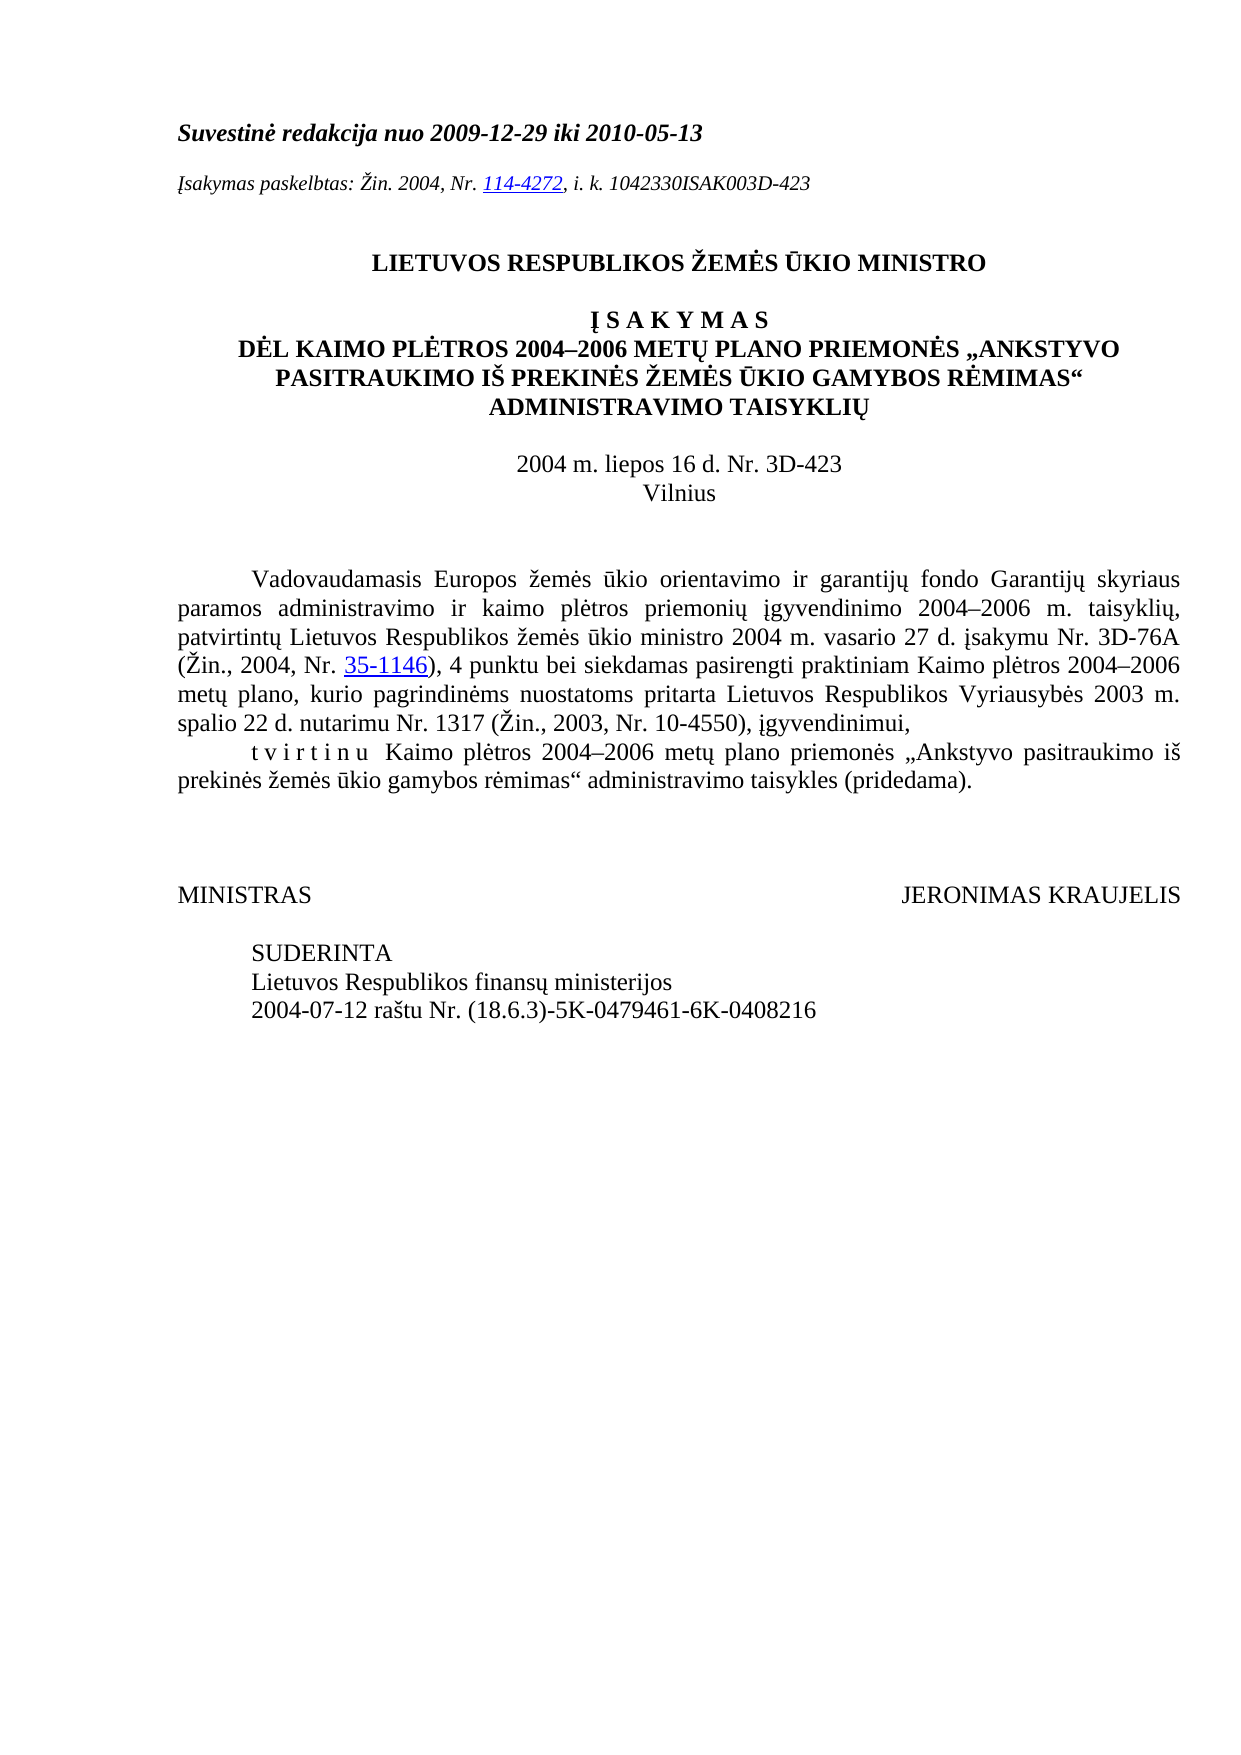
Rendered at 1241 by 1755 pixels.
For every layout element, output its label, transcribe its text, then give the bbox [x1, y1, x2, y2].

text MINISTRAS JERONIMAS KRAUJELIS [177, 880, 1181, 909]
text Lietuvos Respublikos finansų ministerijos [177, 967, 1181, 995]
text Vadovaudamasis Europos žemės ūkio orientavimo ir garantijų fondo Garantijų skyriaus paramos administravimo ir kaimo plėtros priemonių įgyvendinimo 2004–2006 m. taisyklių, patvirtintų Lietuvos Respublikos žemės ūkio ministro 2004 m. vasario 27 d. įsakymu Nr. 3D-76A (Žin., 2004, Nr. 35-1146), 4 punktu bei siekdamas pasirengti praktiniam Kaimo plėtros 2004–2006 metų plano, kurio pagrindinėms nuostatoms pritarta Lietuvos Respublikos Vyriausybės 2003 m. spalio 22 d. nutarimu Nr. 1317 (Žin., 2003, Nr. 10-4550), įgyvendinimui, [177, 564, 1181, 737]
text 2004 m. liepos 16 d. Nr. 3D-423 [177, 449, 1181, 478]
text DĖL KAIMO PLĖTROS 2004–2006 METŲ PLANO PRIEMONĖS „ANKSTYVO PASITRAUKIMO IŠ PREKINĖS ŽEMĖS ŪKIO GAMYBOS RĖMIMAS“ ADMINISTRAVIMO TAISYKLIŲ [177, 334, 1181, 420]
text LIETUVOS RESPUBLIKOS ŽEMĖS ŪKIO MINISTRO [177, 248, 1181, 277]
text Į S A K Y M A S [177, 305, 1181, 334]
text Suvestinė redakcija nuo 2009-12-29 iki 2010-05-13 [177, 118, 1181, 147]
text Įsakymas paskelbtas: Žin. 2004, Nr. 114-4272, i. k. 1042330ISAK003D-423 [177, 171, 1181, 195]
text SUDERINTA [177, 938, 1181, 967]
text Vilnius [177, 478, 1181, 507]
text 2004-07-12 raštu Nr. (18.6.3)-5K-0479461-6K-0408216 [177, 995, 1181, 1024]
text tvirtinu Kaimo plėtros 2004–2006 metų plano priemonės „Ankstyvo pasitraukimo iš prekinės žemės ūkio gamybos rėmimas“ administravimo taisykles (pridedama). [177, 737, 1181, 794]
